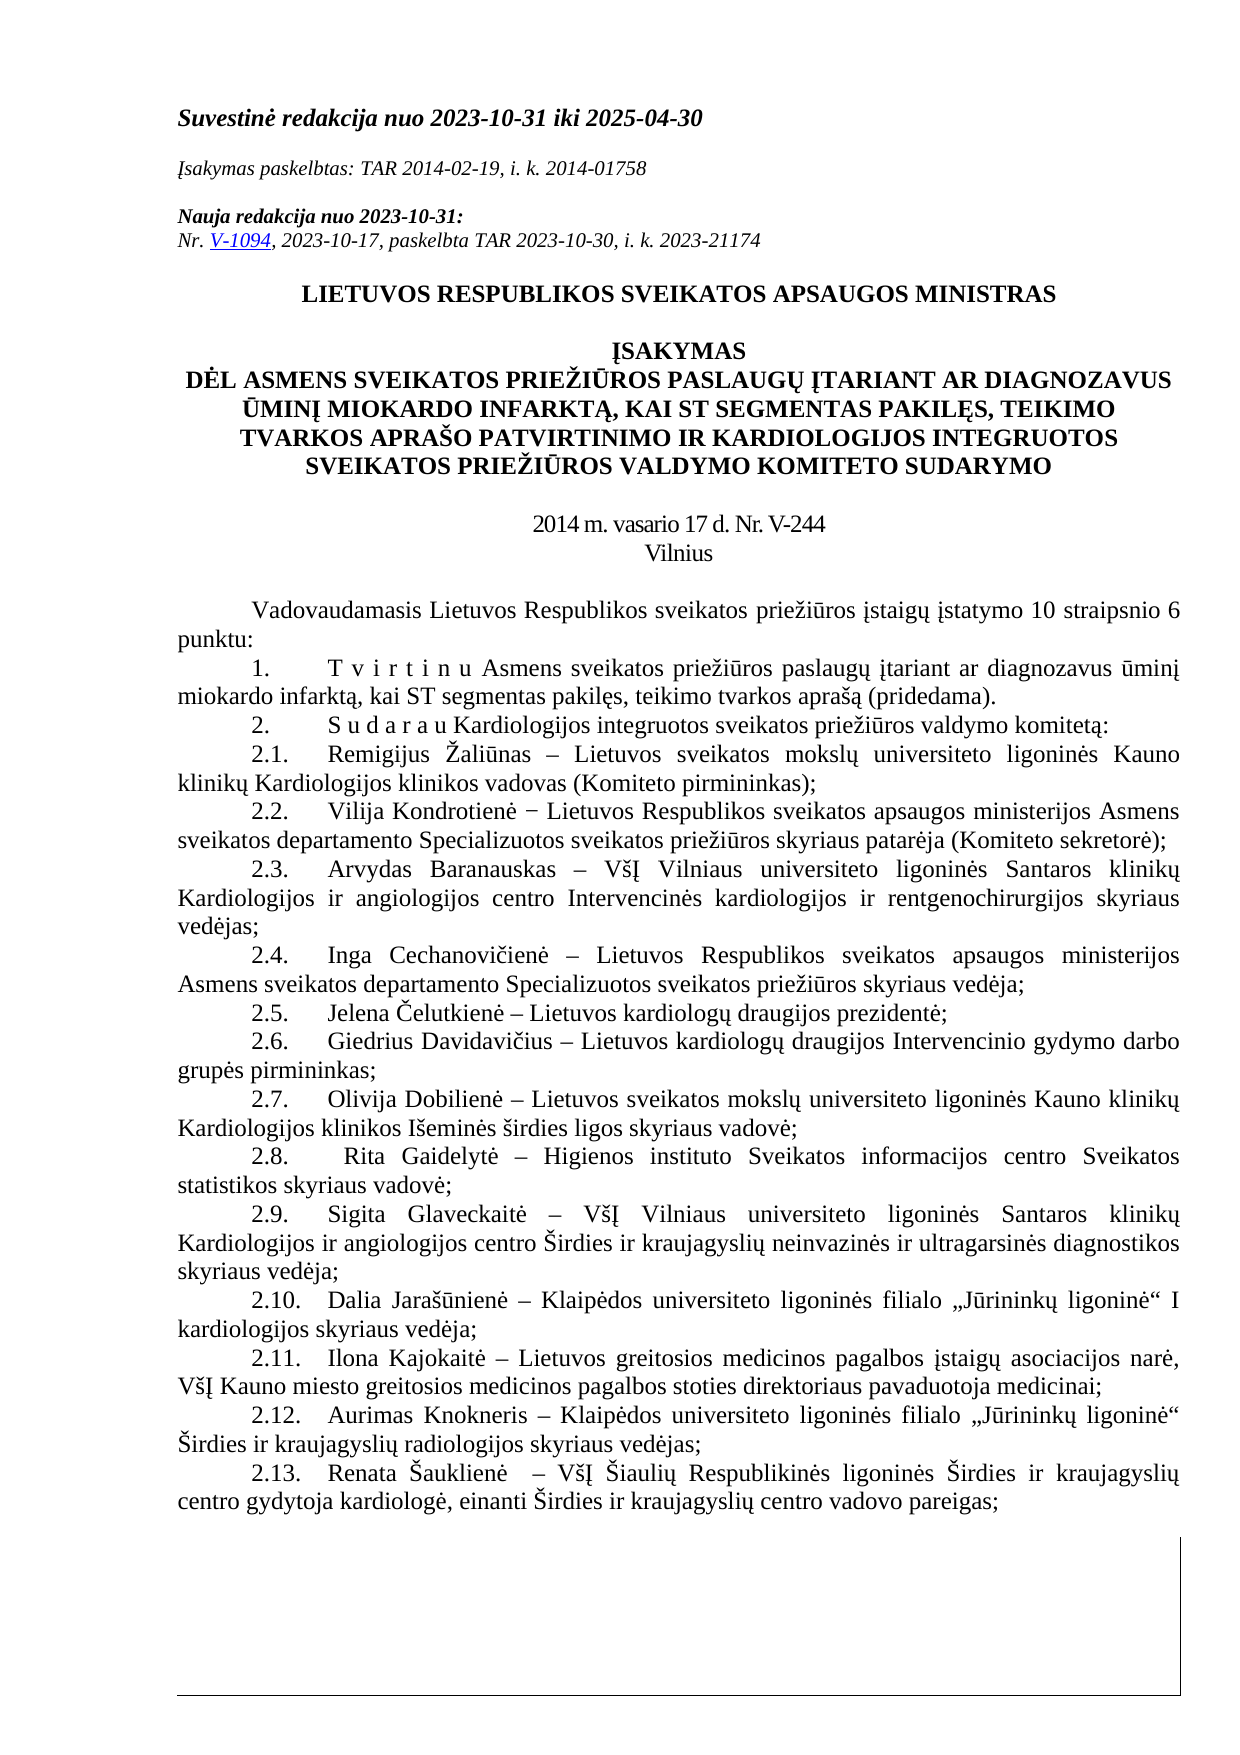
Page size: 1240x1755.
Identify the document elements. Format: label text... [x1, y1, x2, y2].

text 2.4. Inga Cechanovičienė – Lietuvos Respublikos sveikatos apsaugos ministerijos Asmens sveikatos departamento Specializuotos sveikatos priežiūros skyriaus vedėja; [177, 940, 1181, 998]
text Vadovaudamasis Lietuvos Respublikos sveikatos priežiūros įstaigų įstatymo 10 straipsnio 6 punktu: [177, 595, 1181, 653]
text 2.6. Giedrius Davidavičius – Lietuvos kardiologų draugijos Intervencinio gydymo darbo grupės pirmininkas; [177, 1026, 1181, 1084]
text 2.12. Aurimas Knokneris – Klaipėdos universiteto ligoninės filialo „Jūrininkų ligoninė“ Širdies ir kraujagyslių radiologijos skyriaus vedėjas; [177, 1400, 1181, 1458]
text 2014 m. vasario 17 d. Nr. V-244 Vilnius [177, 509, 1181, 566]
text ĮSAKYMAS [177, 336, 1181, 365]
text 2.3. Arvydas Baranauskas – VšĮ Vilniaus universiteto ligoninės Santaros klinikų Kardiologijos ir angiologijos centro Intervencinės kardiologijos ir rentgenochirurgijos skyriaus vedėjas; [177, 854, 1181, 940]
text 2. S u d a r a u Kardiologijos integruotos sveikatos priežiūros valdymo komitetą: [177, 710, 1181, 739]
text 1. T v i r t i n u Asmens sveikatos priežiūros paslaugų įtariant ar diagnozavus ūminį miokardo infarktą, kai ST segmentas pakilęs, teikimo tvarkos aprašą (pridedama). [177, 653, 1181, 710]
text 2.13. Renata Šauklienė – VšĮ Šiaulių Respublikinės ligoninės Širdies ir kraujagyslių centro gydytoja kardiologė, einanti Širdies ir kraujagyslių centro vadovo pareigas; [177, 1458, 1181, 1515]
text 2.7. Olivija Dobilienė – Lietuvos sveikatos mokslų universiteto ligoninės Kauno klinikų Kardiologijos klinikos Išeminės širdies ligos skyriaus vadovė; [177, 1084, 1181, 1141]
text Nr. V-1094, 2023-10-17, paskelbta TAR 2023-10-30, i. k. 2023-21174 [177, 228, 1181, 252]
text 2.11. Ilona Kajokaitė – Lietuvos greitosios medicinos pagalbos įstaigų asociacijos narė, VšĮ Kauno miesto greitosios medicinos pagalbos stoties direktoriaus pavaduotoja medicinai; [177, 1343, 1181, 1400]
text DĖL ASMENS SVEIKATOS PRIEŽIŪROS PASLAUGŲ ĮTARIANT AR DIAGNOZAVUS ŪMINĮ MIOKARDO INFARKTĄ, KAI ST SEGMENTAS PAKILĘS, TEIKIMO TVARKOS APRAŠO PATVIRTINIMO ir Kardiologijos integruotos sveikatos priežiūros VALDYMO komiteto SUDARYMO [177, 365, 1181, 480]
text 2.5. Jelena Čelutkienė – Lietuvos kardiologų draugijos prezidentė; [177, 998, 1181, 1026]
text Įsakymas paskelbtas: TAR 2014-02-19, i. k. 2014-01758 [177, 156, 1181, 180]
text 2.10. Dalia Jarašūnienė – Klaipėdos universiteto ligoninės filialo „Jūrininkų ligoninė“ I kardiologijos skyriaus vedėja; [177, 1285, 1181, 1343]
text Suvestinė redakcija nuo 2023-10-31 iki 2025-04-30 [177, 103, 1181, 132]
text Nauja redakcija nuo 2023-10-31: [177, 204, 1181, 228]
text 2.9. Sigita Glaveckaitė – VšĮ Vilniaus universiteto ligoninės Santaros klinikų Kardiologijos ir angiologijos centro Širdies ir kraujagyslių neinvazinės ir ultragarsinės diagnostikos skyriaus vedėja; [177, 1199, 1181, 1285]
text 2.1. Remigijus Žaliūnas – Lietuvos sveikatos mokslų universiteto ligoninės Kauno klinikų Kardiologijos klinikos vadovas (Komiteto pirmininkas); [177, 739, 1181, 796]
text LIETUVOS RESPUBLIKOS SVEIKATOS APSAUGOS MINISTRAS [177, 279, 1181, 308]
text 2.2. Vilija Kondrotienė − Lietuvos Respublikos sveikatos apsaugos ministerijos Asmens sveikatos departamento Specializuotos sveikatos priežiūros skyriaus patarėja (Komiteto sekretorė); [177, 796, 1181, 854]
text 2.8. Rita Gaidelytė – Higienos instituto Sveikatos informacijos centro Sveikatos statistikos skyriaus vadovė; [177, 1141, 1181, 1199]
